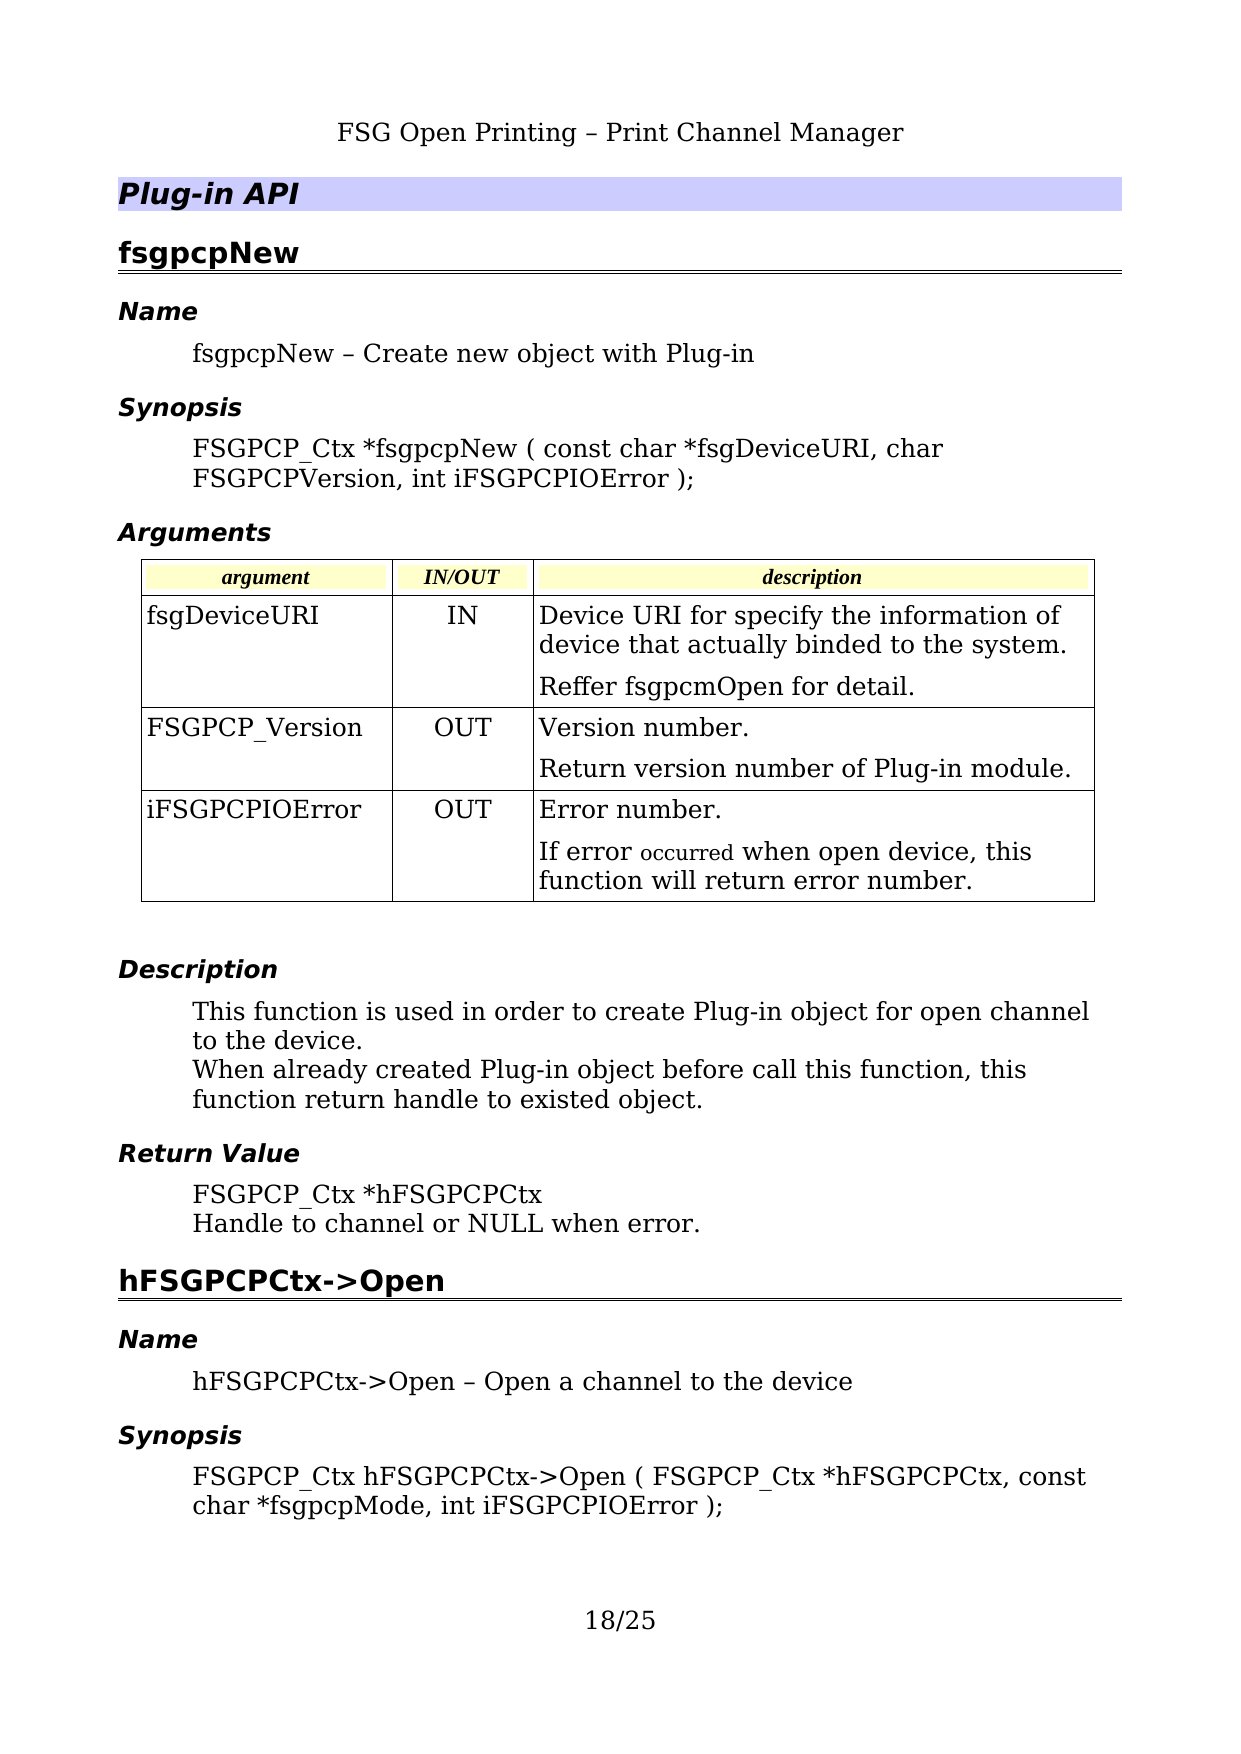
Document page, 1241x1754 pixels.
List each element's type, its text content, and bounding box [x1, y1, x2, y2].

text FSGPCP_Ctx hFSGPCPCtx->Open ( FSGPCP_Ctx *hFSGPCPCtx, const char *fsgpcpMode, int iFSGPCPIOError ); [192, 1462, 1122, 1521]
text This function is used in order to create Plug-in object for open channel to the device. [192, 997, 1122, 1056]
table_cell OUT [393, 708, 533, 790]
text fsgpcpNew – Create new object with Plug-in [192, 339, 1122, 368]
text FSGPCP_Ctx *fsgpcpNew ( const char *fsgDeviceURI, char FSGPCPVersion, int iFSGPCPIOError ); [192, 434, 1122, 493]
table_header IN/OUT [393, 560, 533, 595]
subtitle Plug-in API [118, 177, 1122, 211]
subtitle Synopsis [118, 1421, 1122, 1450]
subtitle Name [118, 298, 1122, 326]
subtitle Description [118, 956, 1122, 984]
table_cell iFSGPCPIOError [142, 791, 392, 901]
subtitle Synopsis [118, 393, 1122, 422]
table_cell FSGPCP_Version [142, 708, 392, 790]
subtitle Return Value [118, 1139, 1122, 1168]
subtitle Name [118, 1326, 1122, 1354]
subtitle hFSGPCPCtx->Open [118, 1264, 1122, 1298]
table_header description [534, 560, 1094, 595]
text FSGPCP_Ctx *hFSGPCPCtx [192, 1180, 1122, 1210]
text When already created Plug-in object before call this function, this function return handle to existed object. [192, 1056, 1122, 1114]
subtitle Arguments [118, 518, 1122, 547]
table_cell Device URI for specify the information of device that actually binded to the system. Reffer fsgpcmOpen for detail. [534, 596, 1094, 707]
table_cell Version number. Return version number of Plug-in module. [534, 708, 1094, 790]
table_cell fsgDeviceURI [142, 596, 392, 707]
table_header argument [142, 560, 392, 595]
table_cell OUT [393, 791, 533, 901]
table_cell Error number. If error occurred when open device, this function will return error number. [534, 791, 1094, 901]
text hFSGPCPCtx->Open – Open a channel to the device [192, 1367, 1122, 1396]
text Handle to channel or NULL when error. [192, 1210, 1122, 1239]
table_cell IN [393, 596, 533, 707]
subtitle fsgpcpNew [118, 236, 1122, 270]
